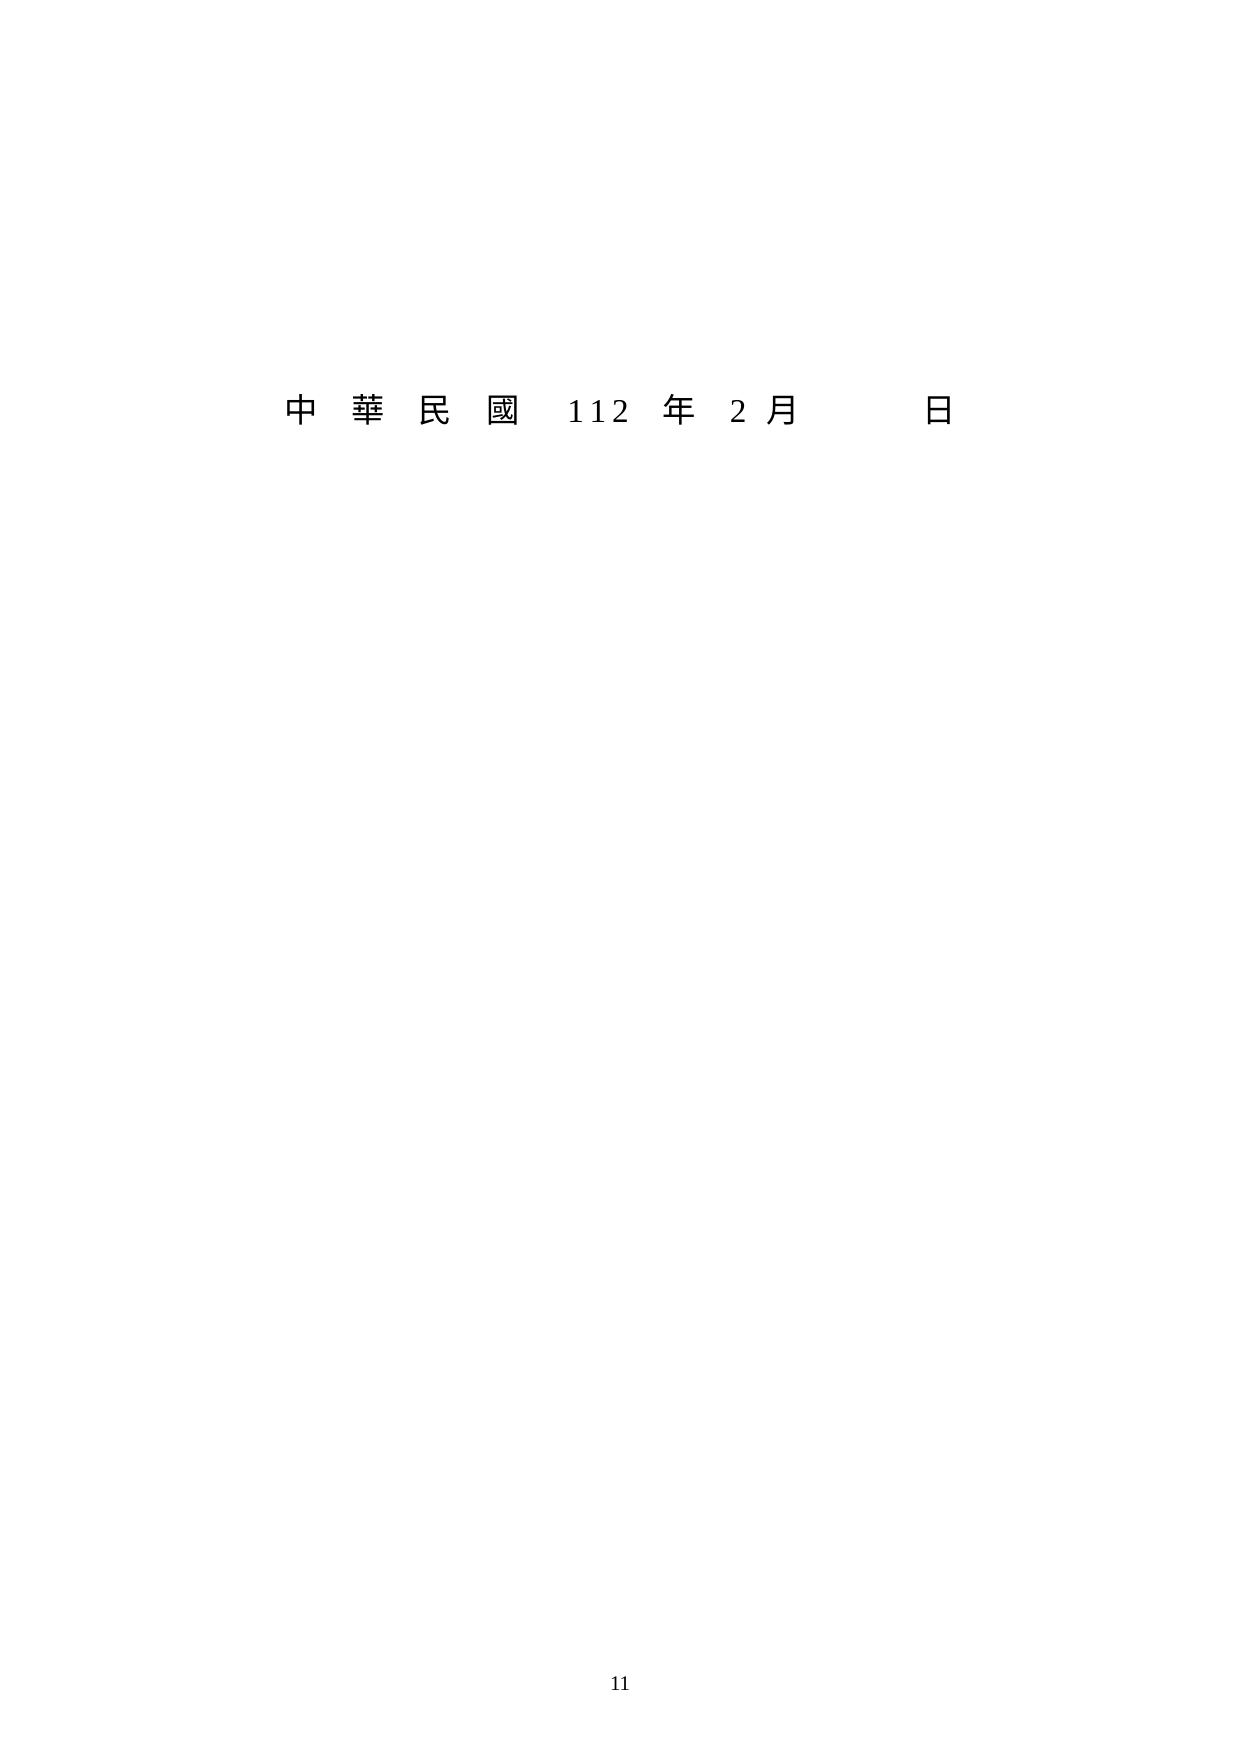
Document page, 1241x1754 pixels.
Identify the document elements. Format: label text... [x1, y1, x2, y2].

text 中 華 民 國 112 年 2 月 日 [118, 377, 1122, 439]
